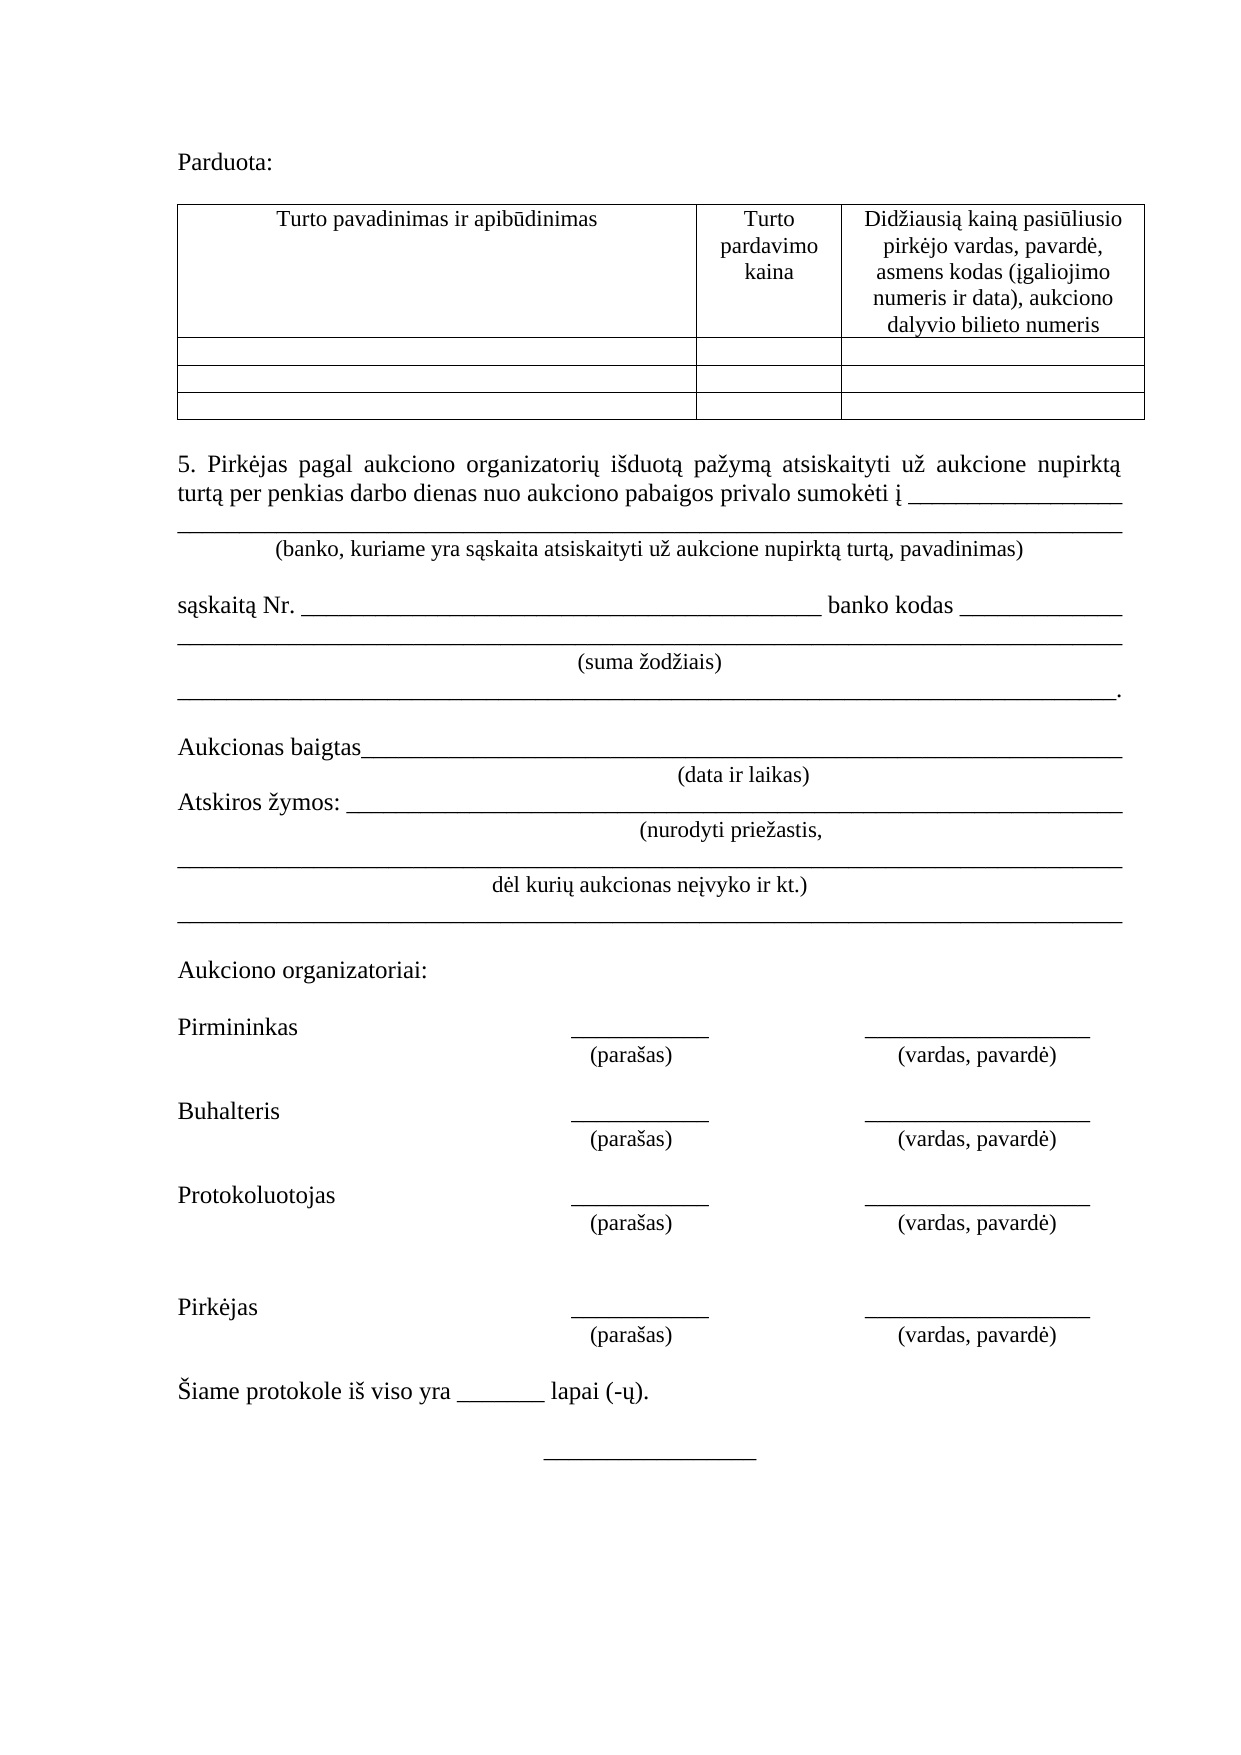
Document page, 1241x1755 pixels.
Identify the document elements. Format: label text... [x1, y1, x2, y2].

text Atskiros žymos: [177, 787, 1122, 816]
table_cell [697, 338, 841, 364]
text Parduota: [177, 147, 1122, 176]
text Protokoluotojas ___________ __________________ [177, 1180, 1122, 1209]
table_cell [697, 393, 841, 419]
text (suma žodžiais) [177, 648, 1122, 674]
text Šiame protokole iš viso yra _______ lapai (-ų). [177, 1376, 1122, 1405]
table_header Turto pardavimo kaina [697, 205, 841, 337]
text _ [177, 897, 1122, 922]
text _ [177, 619, 1122, 644]
table_cell [842, 366, 1144, 392]
table_cell [697, 366, 841, 392]
text (parašas) (vardas, pavardė) [590, 1321, 1122, 1348]
text _ [177, 842, 1122, 867]
text (banko, kuriame yra sąskaita atsiskaityti už aukcione nupirktą turtą, pavadinimas) [177, 535, 1122, 562]
table_header Didžiausią kainą pasiūliusio pirkėjo vardas, pavardė, asmens kodas (įgaliojimo numeris ir data), aukciono dalyvio bilieto numeris [842, 205, 1144, 337]
text (data ir laikas) [365, 761, 1122, 787]
text sąskaitą Nr. banko kodas _____________ [177, 591, 1122, 619]
text _________________ [177, 1434, 1122, 1463]
text dėl kurių aukcionas neįvyko ir kt.) [177, 871, 1122, 897]
table_header Turto pavadinimas ir apibūdinimas [178, 205, 696, 337]
table_cell [178, 338, 696, 364]
table_cell [178, 393, 696, 419]
text 5. Pirkėjas pagal aukciono organizatorių išduotą pažymą atsiskaityti už aukcione nupirktą turtą per penkias darbo dienas nuo aukciono pabaigos privalo sumokėti į [177, 449, 1122, 507]
text Aukciono organizatoriai: [177, 955, 1122, 983]
table_cell [842, 338, 1144, 364]
text (parašas) (vardas, pavardė) [590, 1041, 1122, 1067]
text _ . [177, 674, 1122, 703]
text Pirkėjas ___________ __________________ [177, 1292, 1122, 1321]
text Pirmininkas ___________ __________________ [177, 1012, 1122, 1041]
table_cell [842, 393, 1144, 419]
text (parašas) (vardas, pavardė) [590, 1209, 1122, 1235]
text (nurodyti priežastis, [340, 816, 1122, 842]
text (parašas) (vardas, pavardė) [590, 1125, 1122, 1151]
table_cell [178, 366, 696, 392]
text Aukcionas baigtas [177, 732, 1122, 761]
text Buhalteris ___________ __________________ [177, 1096, 1122, 1125]
text _ [177, 507, 1122, 532]
